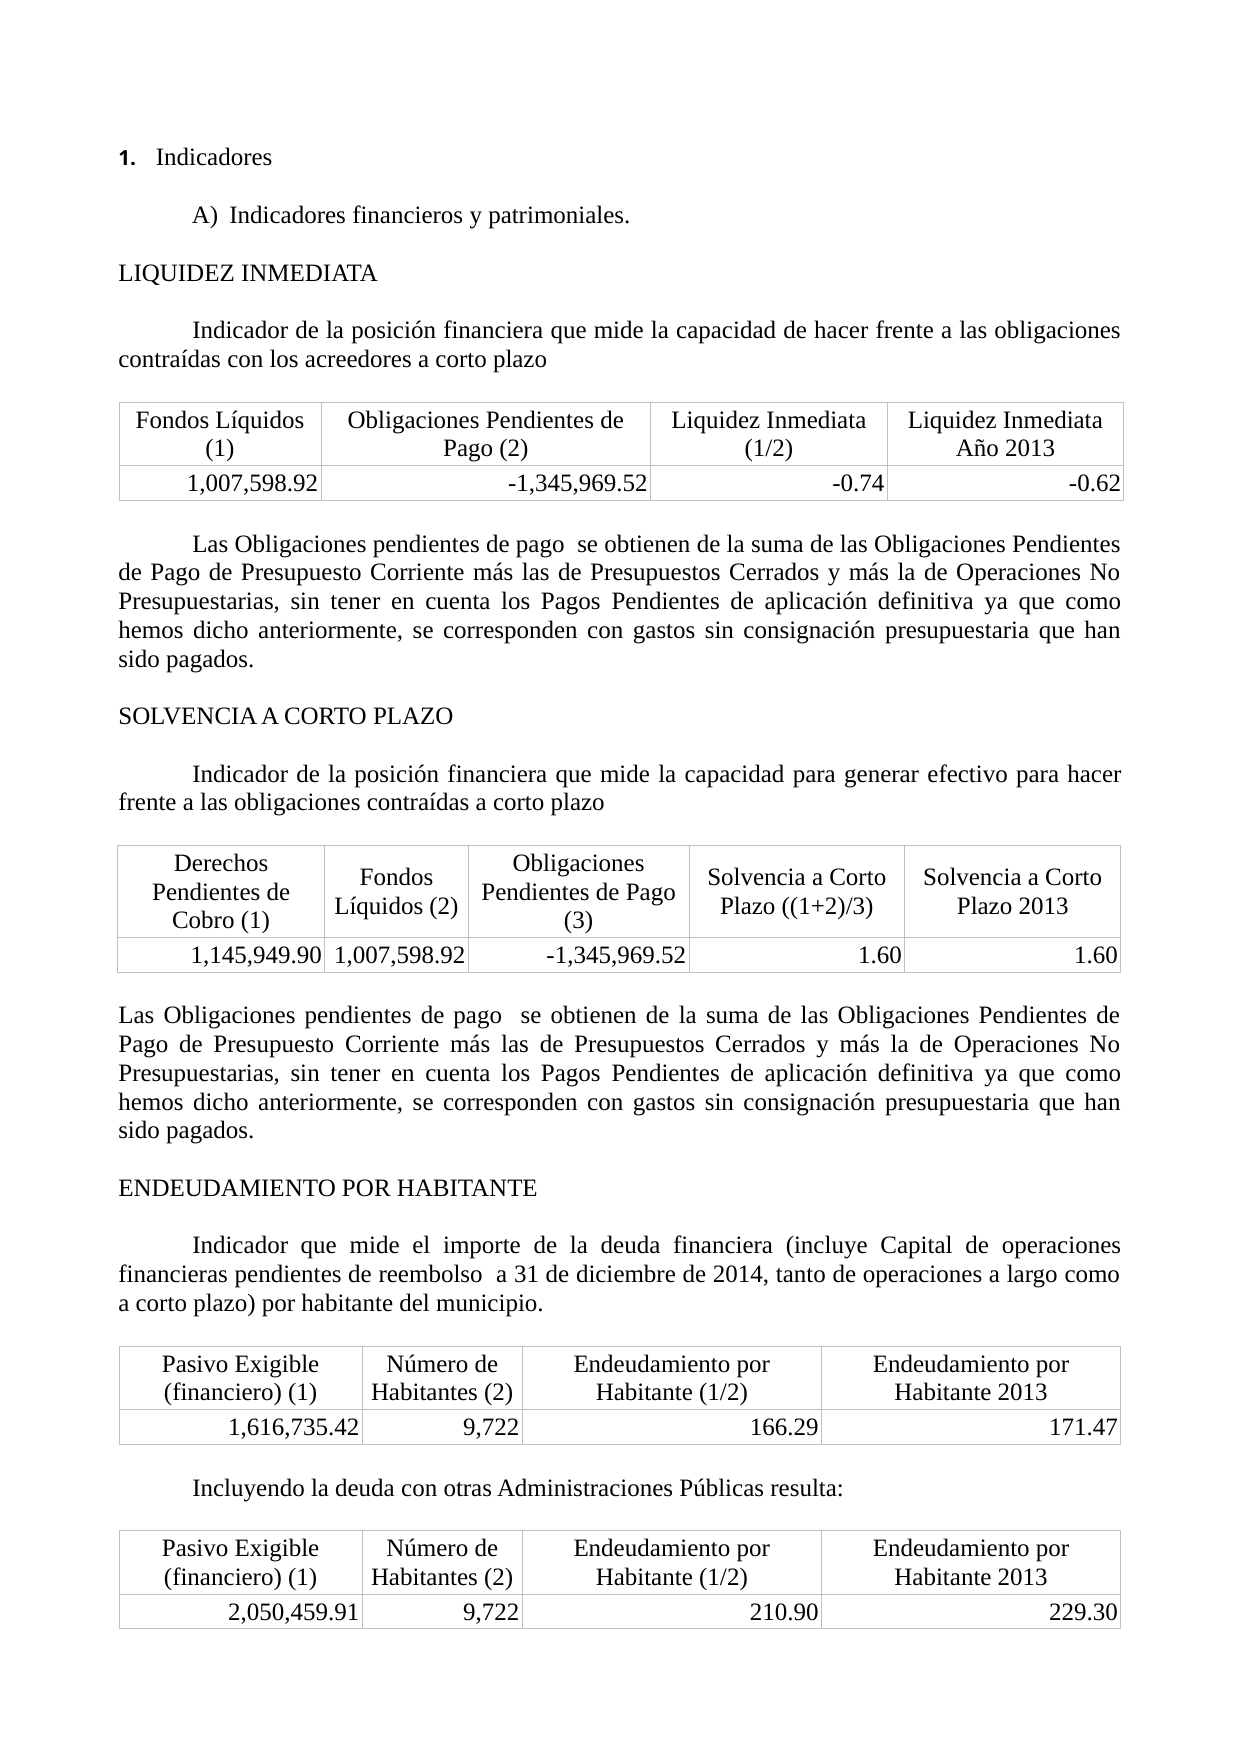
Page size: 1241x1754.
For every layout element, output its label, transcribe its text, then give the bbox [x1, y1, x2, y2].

table_cell -1.345.969,52 [322, 466, 650, 500]
text Indicador que mide el importe de la deuda financiera (incluye Capital de operaciones financieras pendientes de reembolso a 31 de diciembre de 2014, tanto de operaciones a largo como a corto plazo) por habitante del municipio. [118, 1231, 1122, 1317]
table_cell 2.050.459,91 [120, 1595, 362, 1628]
table_cell 9.722 [363, 1595, 522, 1628]
table_cell 166,29 [523, 1410, 821, 1444]
table_header Derechos Pendientes de Cobro (1) [118, 846, 324, 937]
text Incluyendo la deuda con otras Administraciones Públicas resulta: [118, 1473, 1122, 1501]
text Indicador de la posición financiera que mide la capacidad de hacer frente a las obligaciones contraídas con los acreedores a corto plazo [118, 315, 1122, 373]
table_cell 171,47 [822, 1410, 1120, 1444]
table_header Obligaciones Pendientes de Pago (2) [322, 403, 650, 465]
table_header Fondos Líquidos (2) [325, 846, 468, 937]
table_cell 9.722 [363, 1410, 522, 1444]
table_header Pasivo Exigible (financiero) (1) [120, 1347, 362, 1409]
table_cell 1,60 [690, 938, 904, 972]
text SOLVENCIA A CORTO PLAZO [118, 701, 1122, 730]
table_header Número de Habitantes (2) [363, 1531, 522, 1593]
table_cell -0,74 [651, 466, 887, 500]
table_cell 1,60 [905, 938, 1120, 972]
table_header Endeudamiento por Habitante 2013 [822, 1531, 1120, 1593]
table_cell 210,90 [523, 1595, 821, 1628]
table_cell 229,30 [822, 1595, 1120, 1628]
table_header Endeudamiento por Habitante (1/2) [523, 1531, 821, 1593]
list Indicadores financieros y patrimoniales. [192, 200, 1122, 229]
text LIQUIDEZ INMEDIATA [118, 258, 1122, 287]
table_header Pasivo Exigible (financiero) (1) [120, 1531, 362, 1593]
text Indicador de la posición financiera que mide la capacidad para generar efectivo para hacer frente a las obligaciones contraídas a corto plazo [118, 759, 1122, 816]
table_cell 1.145.949,90 [118, 938, 324, 972]
table_header Liquidez Inmediata Año 2013 [888, 403, 1123, 465]
table_cell -0,62 [888, 466, 1123, 500]
table_header Endeudamiento por Habitante 2013 [822, 1347, 1120, 1409]
table_header Fondos Líquidos (1) [120, 403, 321, 465]
text ENDEUDAMIENTO POR HABITANTE [118, 1173, 1122, 1202]
table_cell 1.007.598,92 [120, 466, 321, 500]
table_cell -1.345.969,52 [469, 938, 689, 972]
table_header Liquidez Inmediata (1/2) [651, 403, 887, 465]
table_header Número de Habitantes (2) [363, 1347, 522, 1409]
table_header Solvencia a Corto Plazo ((1+2)/3) [690, 846, 904, 937]
table_cell 1.616.735,42 [120, 1410, 362, 1444]
table_header Endeudamiento por Habitante (1/2) [523, 1347, 821, 1409]
table_header Obligaciones Pendientes de Pago (3) [469, 846, 689, 937]
text Las Obligaciones pendientes de pago se obtienen de la suma de las Obligaciones Pendientes de Pago de Presupuesto Corriente más las de Presupuestos Cerrados y más la de Operaciones No Presupuestarias, sin tener en cuenta los Pagos Pendientes de aplicación definitiva ya que como hemos dicho anteriormente, se corresponden con gastos sin consignación presupuestaria que han sido pagados. [118, 529, 1122, 672]
table_cell 1.007.598,92 [325, 938, 468, 972]
table_header Solvencia a Corto Plazo 2013 [905, 846, 1120, 937]
text Las Obligaciones pendientes de pago se obtienen de la suma de las Obligaciones Pendientes de Pago de Presupuesto Corriente más las de Presupuestos Cerrados y más la de Operaciones No Presupuestarias, sin tener en cuenta los Pagos Pendientes de aplicación definitiva ya que como hemos dicho anteriormente, se corresponden con gastos sin consignación presupuestaria que han sido pagados. [118, 1001, 1122, 1144]
list Indicadores [118, 142, 1122, 172]
